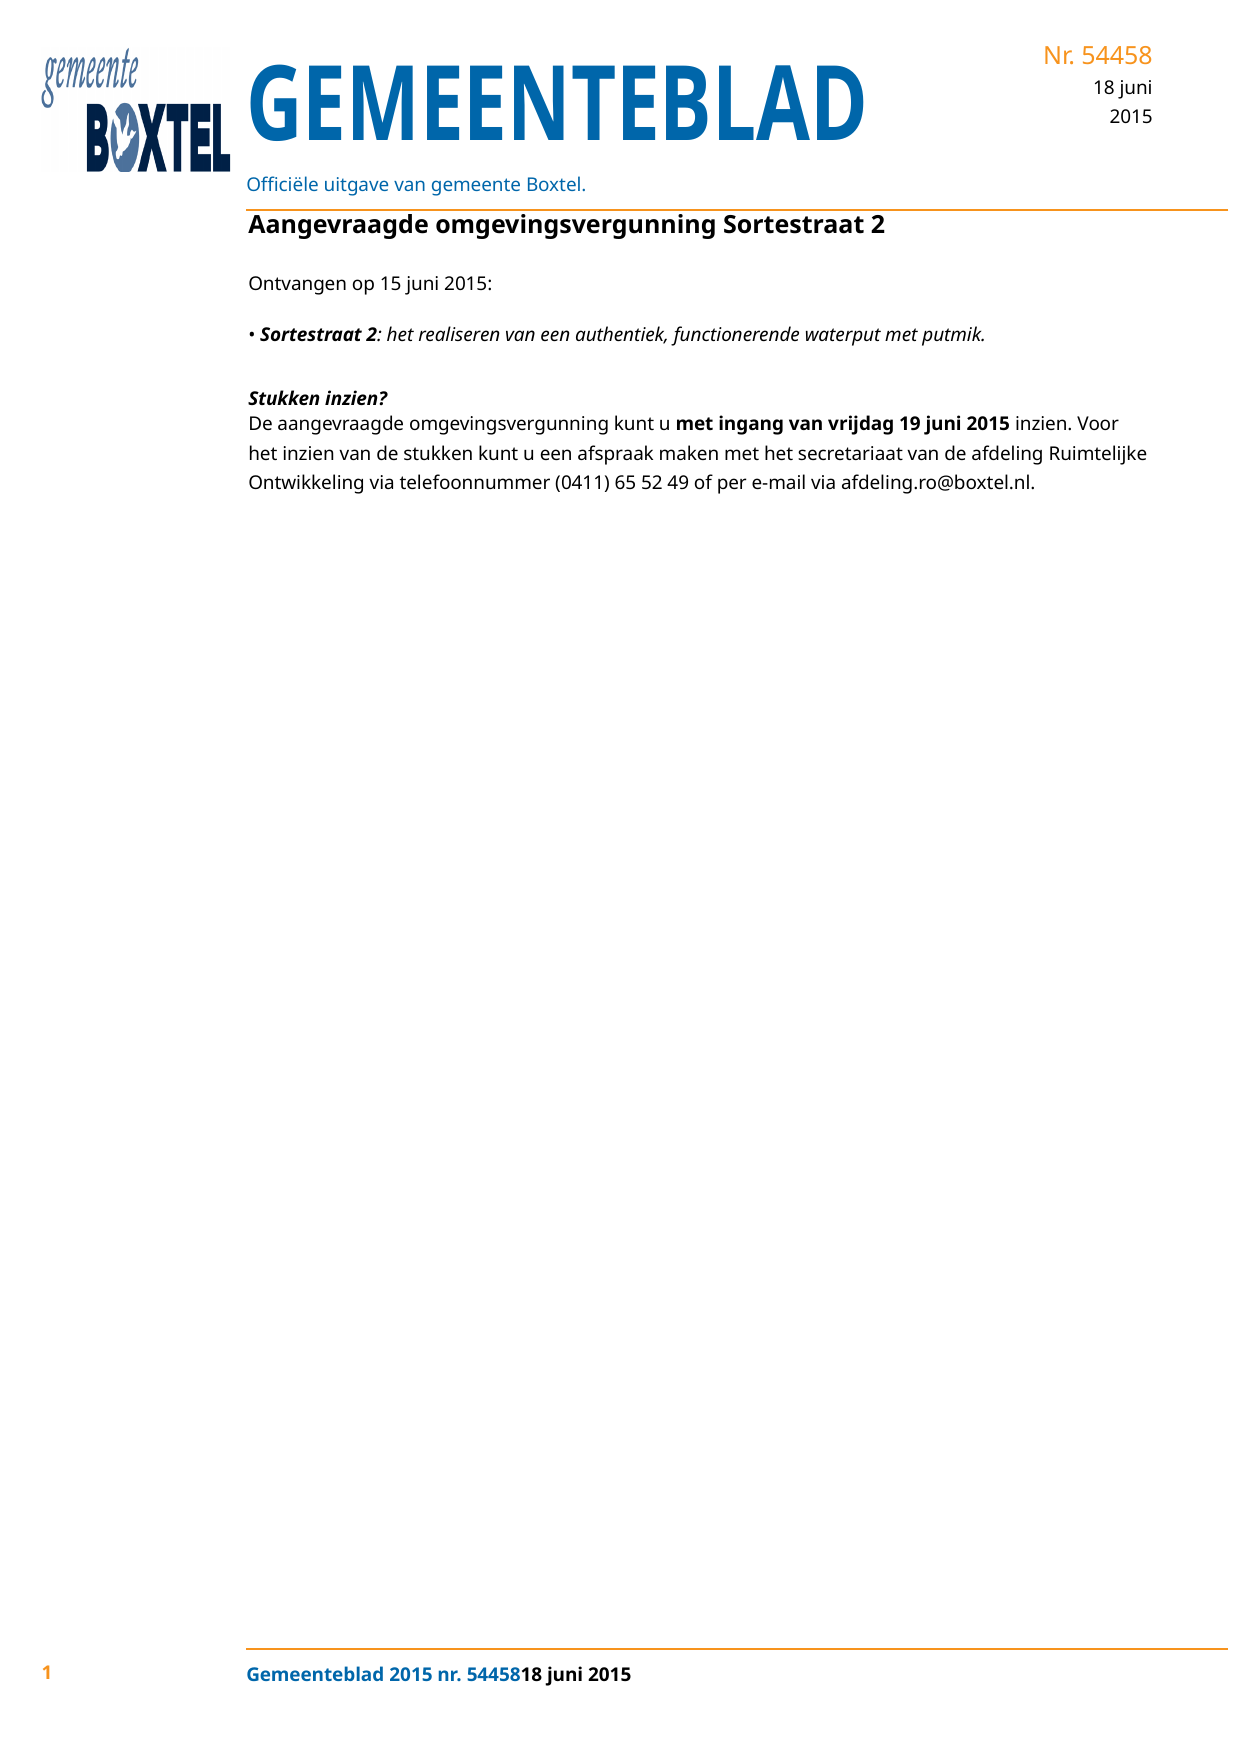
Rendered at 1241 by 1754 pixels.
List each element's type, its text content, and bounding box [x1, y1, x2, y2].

text De aangevraagde omgevingsvergunning kunt u met ingang van vrijdag 19 juni 2015 inzien. Voor het inzien van de stukken kunt u een afspraak maken met het secretariaat van de afdeling Ruimtelijke Ontwikkeling via telefoonnummer (0411) 65 52 49 of per e-mail via afdeling.ro@boxtel.nl. [248, 410, 1152, 495]
text Stukken inzien? [248, 385, 1152, 410]
text • Sortestraat 2: het realiseren van een authentiek, functionerende waterput met putmik. [248, 321, 1152, 346]
picture [41, 47, 231, 172]
text Ontvangen op 15 juni 2015: [248, 270, 1152, 296]
text Aangevraagde omgevingsvergunning Sortestraat 2 [248, 211, 1152, 241]
